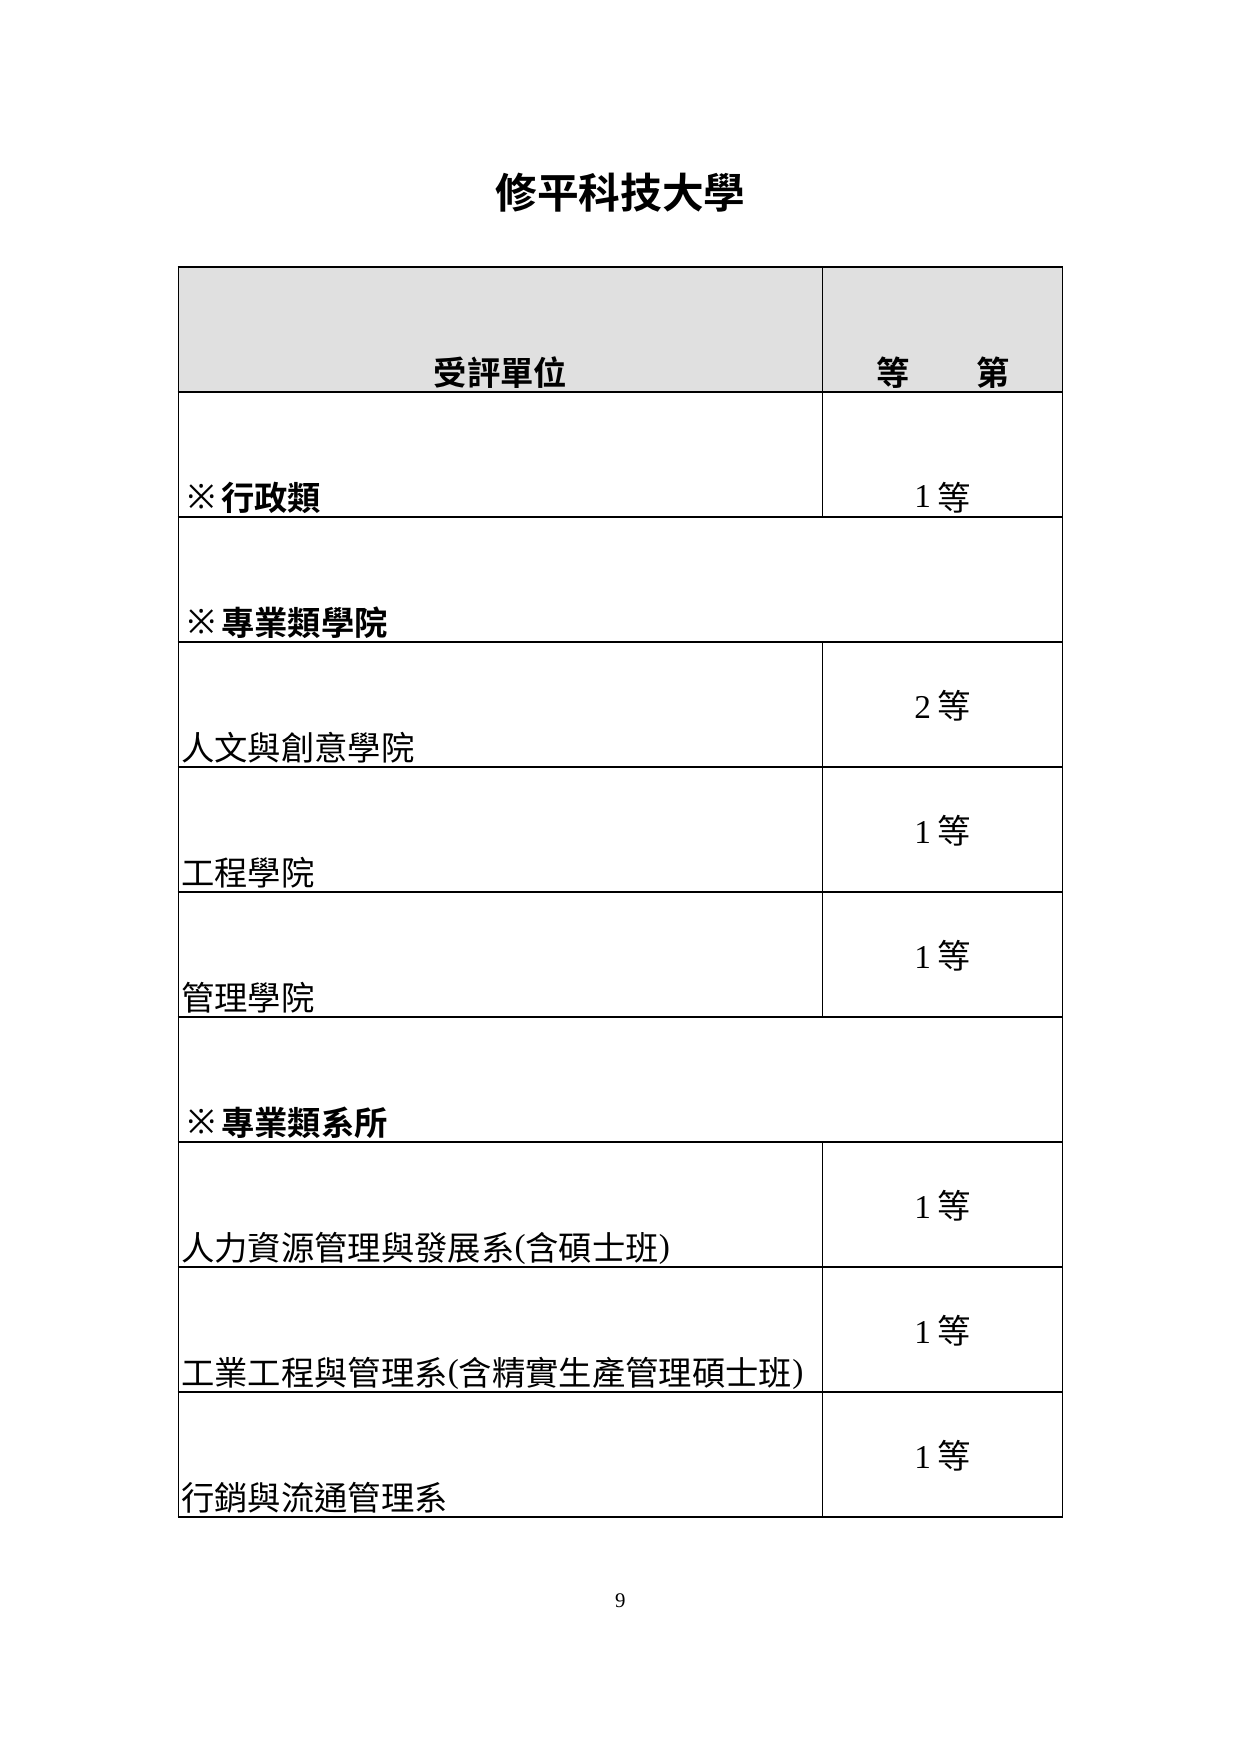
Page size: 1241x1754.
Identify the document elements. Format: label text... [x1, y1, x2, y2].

table_cell 1等 [823, 1143, 1062, 1266]
table_cell 人力資源管理與發展系(含碩士班) [179, 1143, 822, 1266]
table_cell 1等 [823, 1268, 1062, 1391]
table_cell 1等 [823, 893, 1062, 1016]
table_cell ※行政類 [179, 393, 822, 516]
table_header 等 第 [823, 268, 1062, 391]
table_cell 工業工程與管理系(含精實生產管理碩士班) [179, 1268, 822, 1391]
table_cell ※專業類學院 [179, 518, 1062, 641]
table_cell ※專業類系所 [179, 1018, 1062, 1141]
table_cell 人文與創意學院 [179, 643, 822, 766]
table_header 受評單位 [179, 268, 822, 391]
table_cell 1等 [823, 1393, 1062, 1516]
table_cell 1等 [823, 393, 1062, 516]
table_cell 1等 [823, 768, 1062, 891]
table_cell 工程學院 [179, 768, 822, 891]
table_cell 管理學院 [179, 893, 822, 1016]
table_cell 行銷與流通管理系 [179, 1393, 822, 1516]
text 修平科技大學 [187, 160, 1053, 221]
table_cell 2等 [823, 643, 1062, 766]
